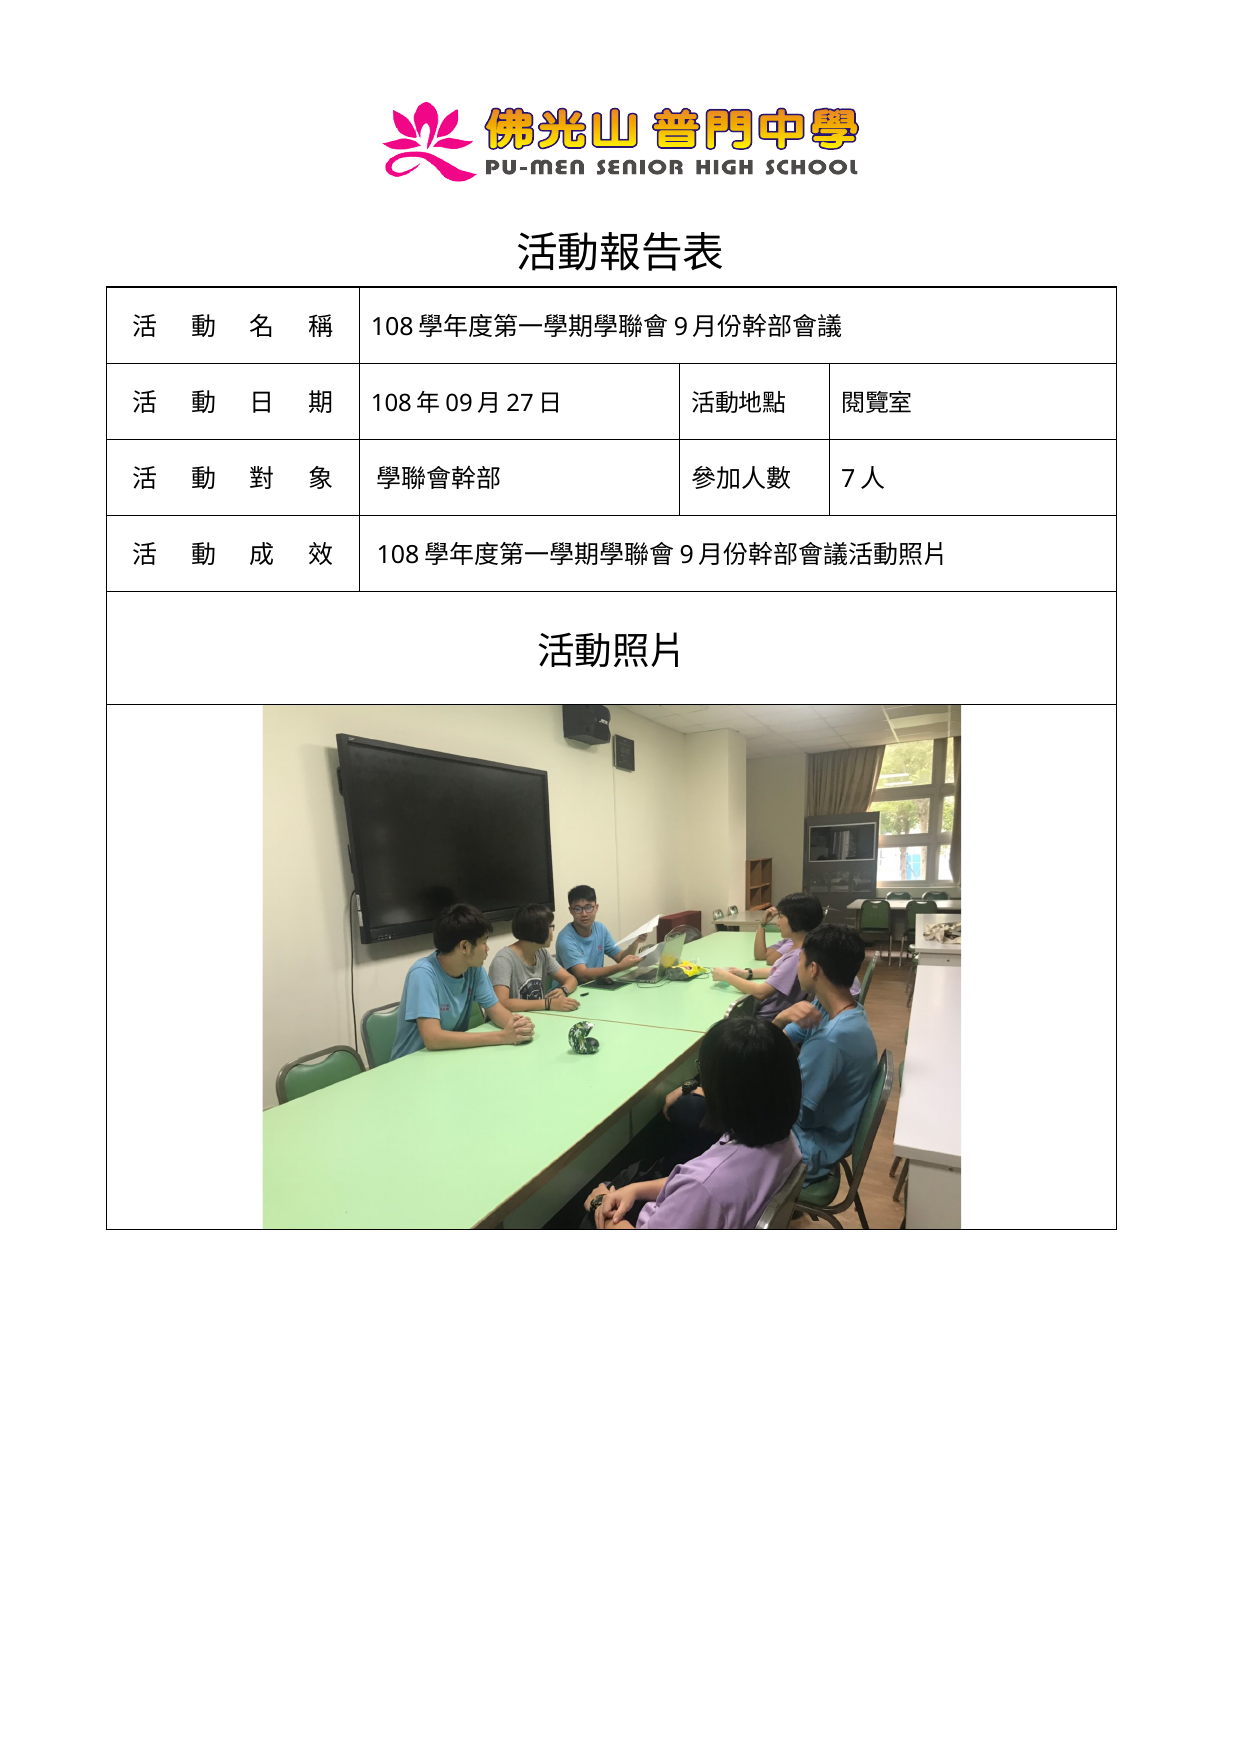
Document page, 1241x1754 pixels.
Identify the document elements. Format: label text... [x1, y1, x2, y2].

table_cell 活動照片 [107, 592, 1116, 704]
text 活動報告表 [118, 211, 1122, 286]
table_cell 閱覽室 [830, 364, 1116, 438]
table_cell 學聯會幹部 [360, 440, 679, 514]
table_cell 活動日期 [107, 364, 359, 438]
table_cell 108年09月27日 [360, 364, 679, 438]
picture [378, 98, 862, 185]
table_cell 參加人數 [680, 440, 829, 514]
table_cell [107, 705, 262, 1229]
table_header 108學年度第一學期學聯會9月份幹部會議 [360, 288, 1116, 362]
picture [262, 705, 962, 1229]
table_cell [962, 705, 1116, 1229]
table_cell 7人 [830, 440, 1116, 514]
table_cell 活動地點 [680, 364, 829, 438]
table_cell 活動成效 [107, 516, 359, 591]
table_header 活動名稱 [107, 288, 359, 362]
table_cell 活動對象 [107, 440, 359, 514]
table_cell 108學年度第一學期學聯會9月份幹部會議活動照片 [360, 516, 1116, 591]
